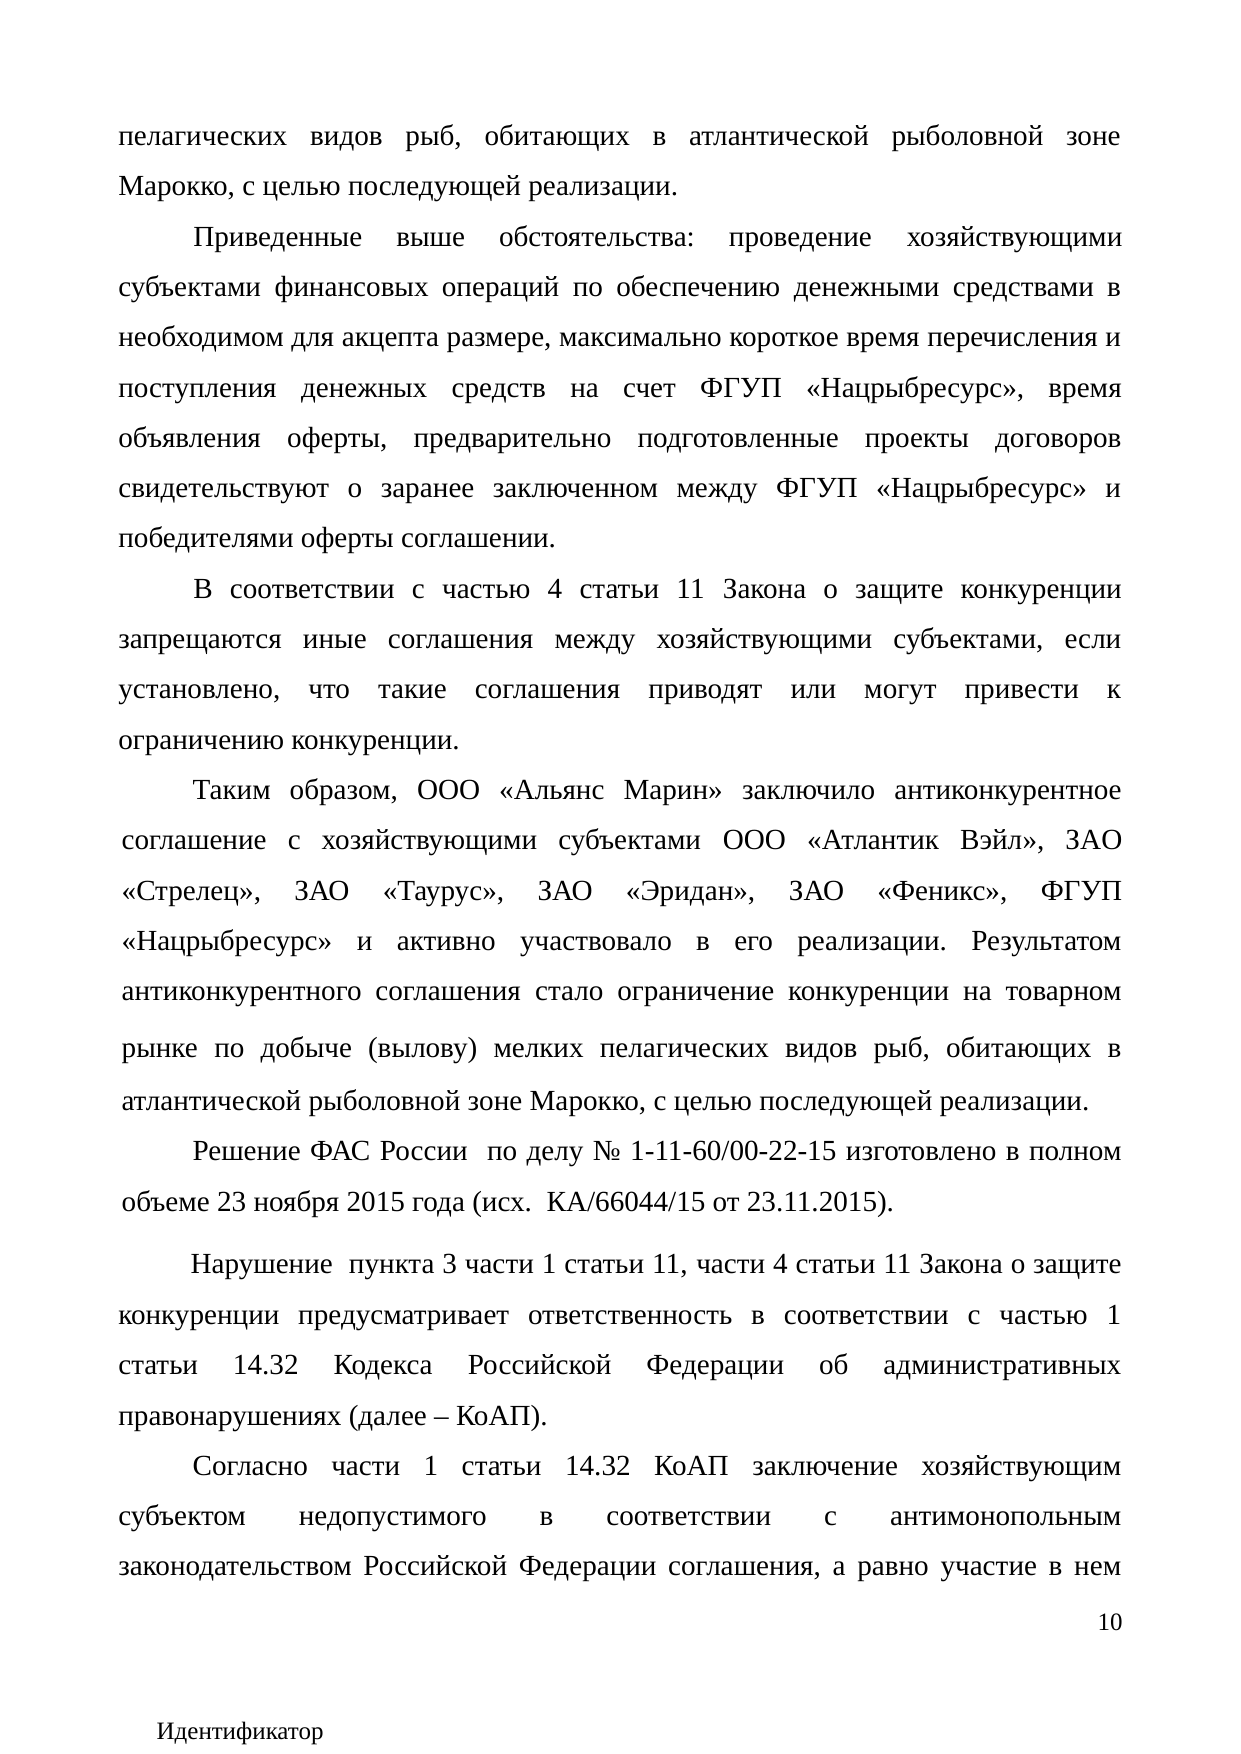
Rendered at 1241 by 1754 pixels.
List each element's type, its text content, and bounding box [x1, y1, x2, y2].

text В соответствии с частью 4 статьи 11 Закона о защите конкуренции запрещаются иные соглашения между хозяйствующими субъектами, если установлено, что такие соглашения приводят или могут привести к ограничению конкуренции. [118, 571, 1122, 755]
text Нарушение пункта 3 части 1 статьи 11, части 4 статьи 11 Закона о защите конкуренции предусматривает ответственность в соответствии с частью 1 статьи 14.32 Кодекса Российской Федерации об административных правонарушениях (далее – КоАП). [118, 1247, 1122, 1431]
text Приведенные выше обстоятельства: проведение хозяйствующими субъектами финансовых операций по обеспечению денежными средствами в необходимом для акцепта размере, максимально короткое время перечисления и поступления денежных средств на счет ФГУП «Нацрыбресурс», время объявления оферты, предварительно подготовленные проекты договоров свидетельствуют о заранее заключенном между ФГУП «Нацрыбресурс» и победителями оферты соглашении. [118, 219, 1122, 554]
text Согласно части 1 статьи 14.32 КоАП заключение хозяйствующим субъектом недопустимого в соответствии с антимонопольным законодательством Российской Федерации соглашения, а равно участие в нем [118, 1448, 1122, 1582]
text Таким образом, ООО «Альянс Марин» заключило антиконкурентное соглашение с хозяйствующими субъектами ООО «Атлантик Вэйл», ЗАО «Стрелец», ЗАО «Таурус», ЗАО «Эридан», ЗАО «Феникс», ФГУП «Нацрыбресурс» и активно участвовало в его реализации. Результатом антиконкурентного соглашения стало ограничение конкуренции на товарном рынке по добыче (вылову) мелких пелагических видов рыб, обитающих в атлантической рыболовной зоне Марокко, с целью последующей реализации. [121, 772, 1122, 1117]
text Решение ФАС России по делу № 1-11-60/00-22-15 изготовлено в полном объеме 23 ноября 2015 года (исх. КА/66044/15 от 23.11.2015). [121, 1133, 1122, 1217]
text пелагических видов рыб, обитающих в атлантической рыболовной зоне Марокко, с целью последующей реализации. [118, 118, 1122, 202]
